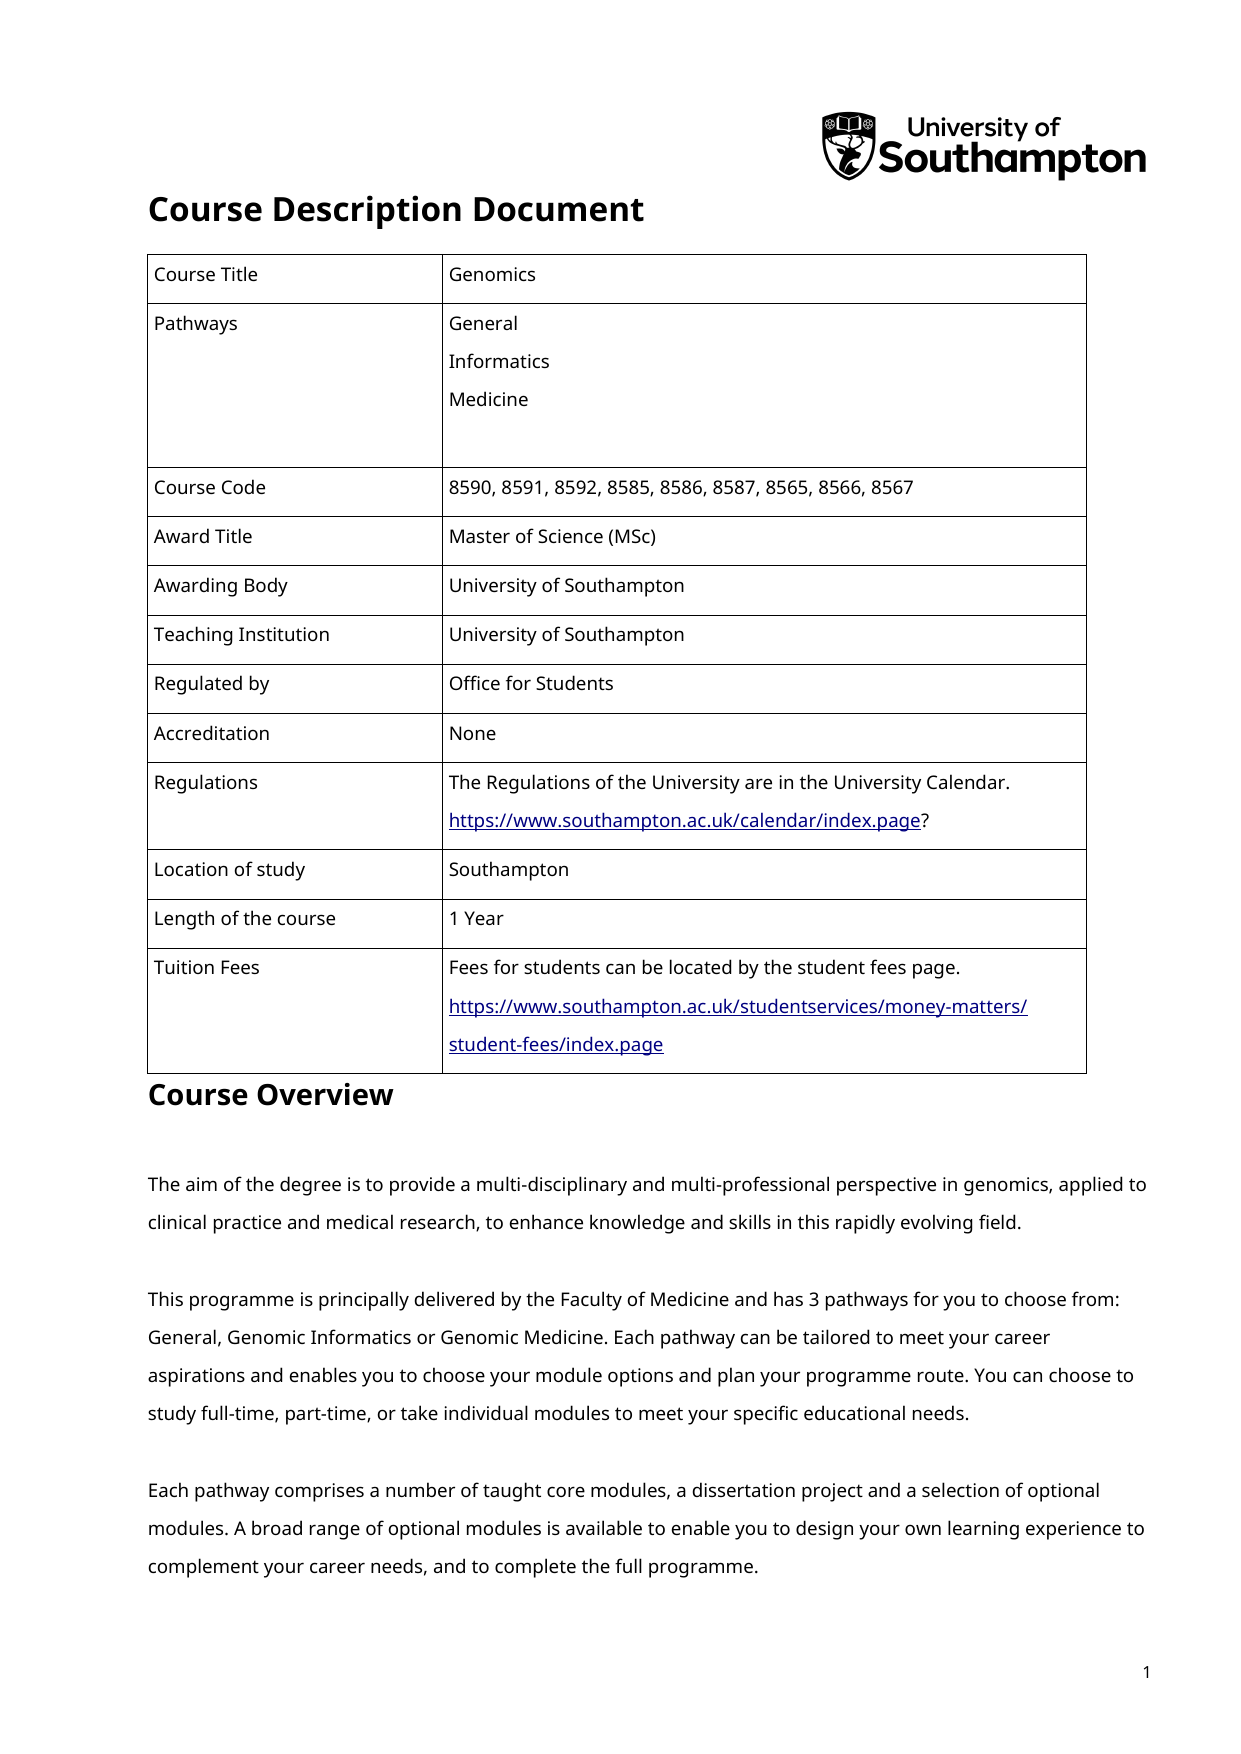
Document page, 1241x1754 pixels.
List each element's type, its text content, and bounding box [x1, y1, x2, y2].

table_cell Awarding Body [148, 566, 442, 614]
table_cell Southampton [443, 850, 1086, 898]
table_cell University of Southampton [443, 566, 1086, 614]
table_cell Course Code [148, 468, 442, 516]
table_cell The Regulations of the University are in the University Calendar. https://www.southampton.ac.uk/calendar/index.page? [443, 763, 1086, 849]
table_cell Length of the course [148, 900, 442, 948]
table_cell Accreditation [148, 714, 442, 762]
table_cell Location of study [148, 850, 442, 898]
table_cell Award Title [148, 517, 442, 565]
table_cell Teaching Institution [148, 616, 442, 664]
table_cell None [443, 714, 1086, 762]
table_cell Tuition Fees [148, 949, 442, 1073]
table_cell Regulated by [148, 665, 442, 713]
table_cell Fees for students can be located by the student fees page. https://www.southampton.ac.uk/studentservices/money-matters/student-fees/index.page [443, 949, 1086, 1073]
table_header Course Title [148, 255, 442, 303]
table_cell General Informatics Medicine [443, 304, 1086, 467]
table_header Genomics [443, 255, 1086, 303]
text The aim of the degree is to provide a multi-disciplinary and multi-professional perspective in genomics, applied to clinical practice and medical research, to enhance knowledge and skills in this rapidly evolving field. This programme is principally delivered by the Faculty of Medicine and has 3 pathways for you to choose from: General, Genomic Informatics or Genomic Medicine. Each pathway can be tailored to meet your career aspirations and enables you to choose your module options and plan your programme route. You can choose to study full-time, part-time, or take individual modules to meet your specific educational needs. Each pathway comprises a number of taught core modules, a dissertation project and a selection of optional modules. A broad range of optional modules is available to enable you to design your own learning experience to complement your career needs, and to complete the full programme. [148, 1171, 1152, 1617]
table_cell University of Southampton [443, 616, 1086, 664]
table_cell Master of Science (MSc) [443, 517, 1086, 565]
table_cell Pathways [148, 304, 442, 467]
table_cell 8590, 8591, 8592, 8585, 8586, 8587, 8565, 8566, 8567 [443, 468, 1086, 516]
table_cell Regulations [148, 763, 442, 849]
subtitle Course Description Document [148, 186, 1152, 231]
subtitle Course Overview [148, 1074, 1152, 1114]
table_cell Office for Students [443, 665, 1086, 713]
table_cell 1 Year [443, 900, 1086, 948]
